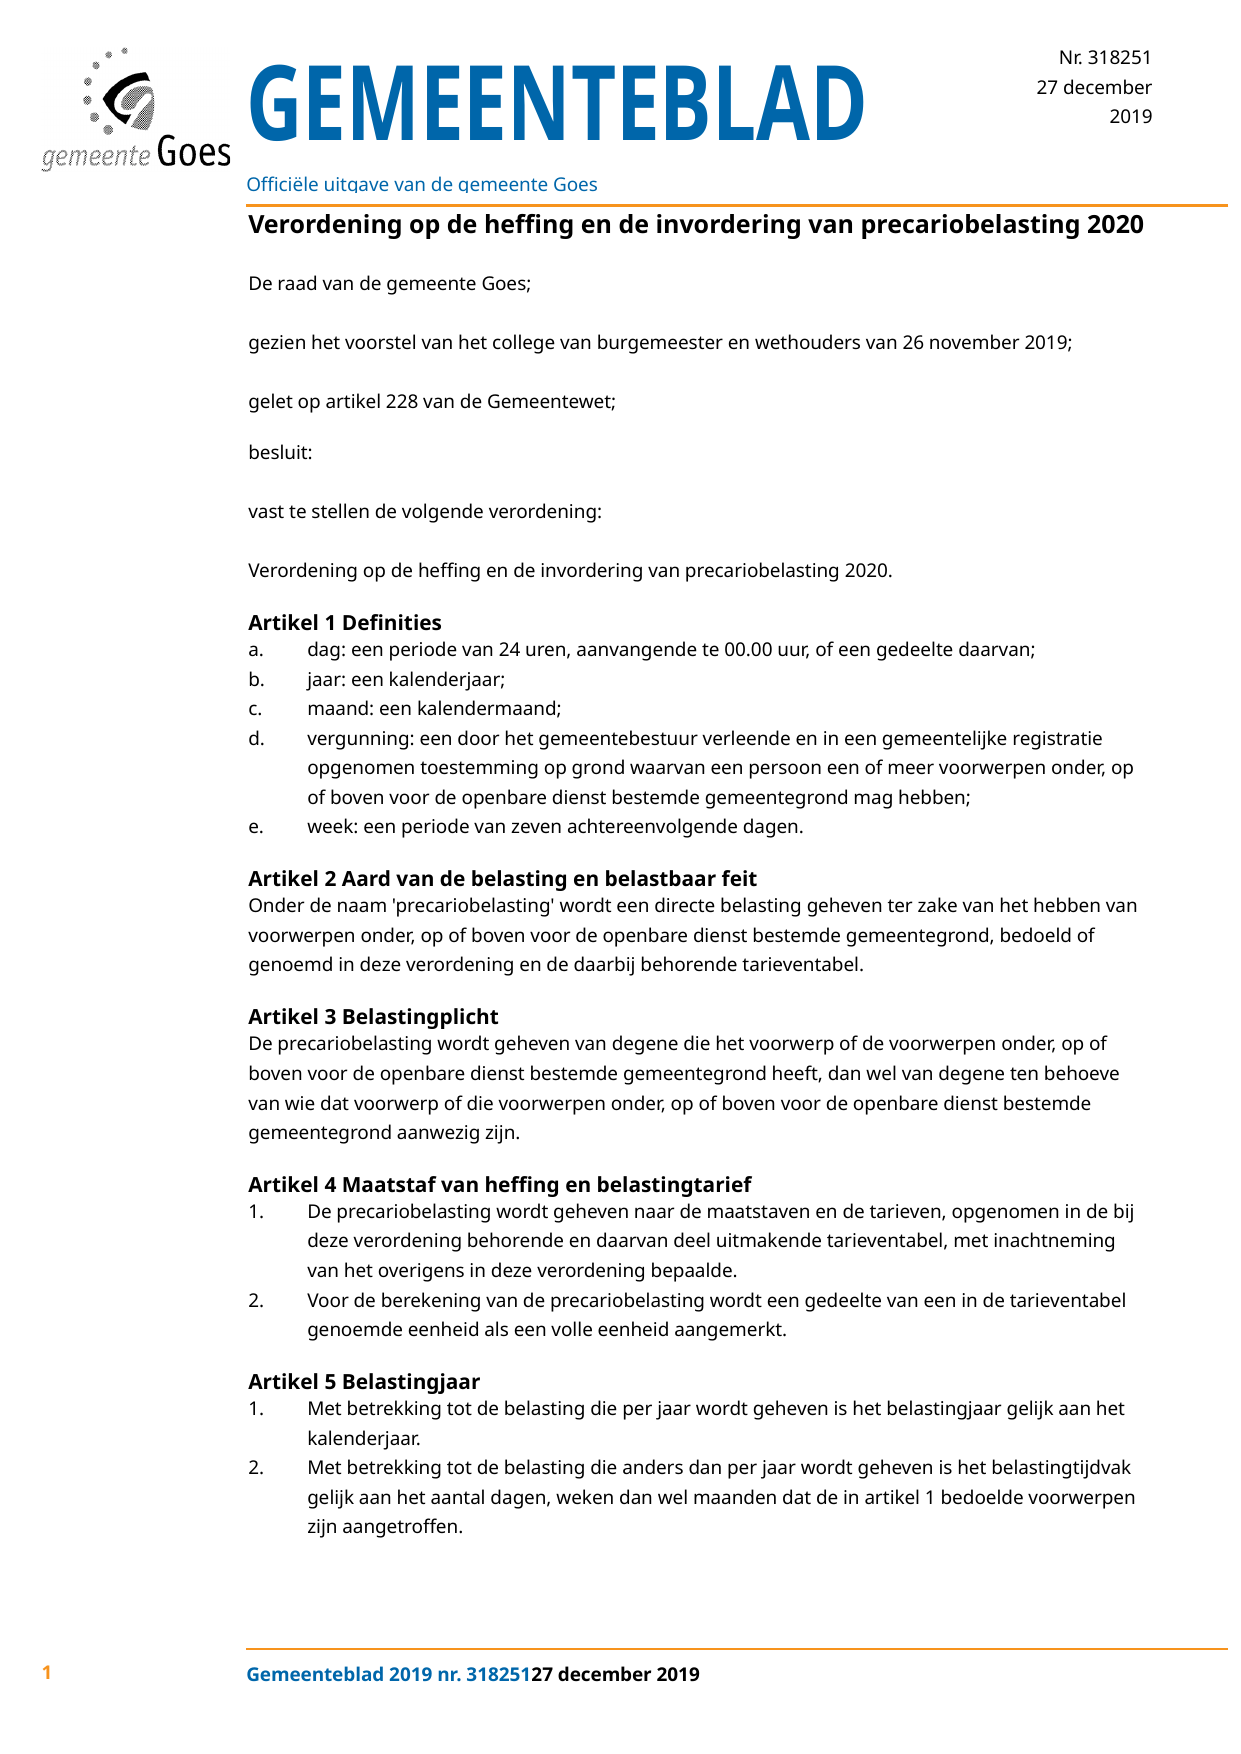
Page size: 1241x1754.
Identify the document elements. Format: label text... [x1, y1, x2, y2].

list jaar: een kalenderjaar; [248, 666, 1152, 691]
list maand: een kalendermaand; [248, 695, 1152, 721]
list De precariobelasting wordt geheven naar de maatstaven en de tarieven, opgenomen in de bij deze verordening behorende en daarvan deel uitmakende tarieventabel, met inachtneming van het overigens in deze verordening bepaalde. [248, 1198, 1152, 1283]
text Verordening op de heffing en de invordering van precariobelasting 2020 [248, 207, 1152, 241]
list week: een periode van zeven achtereenvolgende dagen. [248, 814, 1152, 839]
text Artikel 4 Maatstaf van heffing en belastingtarief [248, 1170, 1152, 1198]
text besluit: [248, 439, 1152, 465]
picture [41, 47, 231, 172]
text De raad van de gemeente Goes; [248, 270, 1152, 296]
text Artikel 3 Belastingplicht [248, 1002, 1152, 1031]
text Artikel 2 Aard van de belasting en belastbaar feit [248, 864, 1152, 892]
text Verordening op de heffing en de invordering van precariobelasting 2020. [248, 557, 1152, 583]
list Voor de berekening van de precariobelasting wordt een gedeelte van een in de tarieventabel genoemde eenheid als een volle eenheid aangemerkt. [248, 1287, 1152, 1342]
list vergunning: een door het gemeentebestuur verleende en in een gemeentelijke registratie opgenomen toestemming op grond waarvan een persoon een of meer voorwerpen onder, op of boven voor de openbare dienst bestemde gemeentegrond mag hebben; [248, 725, 1152, 810]
text vast te stellen de volgende verordening: [248, 498, 1152, 524]
list Met betrekking tot de belasting die per jaar wordt geheven is het belastingjaar gelijk aan het kalenderjaar. [248, 1395, 1152, 1451]
text Onder de naam 'precariobelasting' wordt een directe belasting geheven ter zake van het hebben van voorwerpen onder, op of boven voor de openbare dienst bestemde gemeentegrond, bedoeld of genoemd in deze verordening en de daarbij behorende tarieventabel. [248, 892, 1152, 977]
text gezien het voorstel van het college van burgemeester en wethouders van 26 november 2019; [248, 329, 1152, 355]
text Artikel 5 Belastingjaar [248, 1367, 1152, 1395]
list dag: een periode van 24 uren, aanvangende te 00.00 uur, of een gedeelte daarvan; [248, 636, 1152, 662]
list Met betrekking tot de belasting die anders dan per jaar wordt geheven is het belastingtijdvak gelijk aan het aantal dagen, weken dan wel maanden dat de in artikel 1 bedoelde voorwerpen zijn aangetroffen. [248, 1454, 1152, 1539]
text De precariobelasting wordt geheven van degene die het voorwerp of de voorwerpen onder, op of boven voor de openbare dienst bestemde gemeentegrond heeft, dan wel van degene ten behoeve van wie dat voorwerp of die voorwerpen onder, op of boven voor de openbare dienst bestemde gemeentegrond aanwezig zijn. [248, 1031, 1152, 1145]
text gelet op artikel 228 van de Gemeentewet; [248, 389, 1152, 414]
text Artikel 1 Definities [248, 608, 1152, 636]
